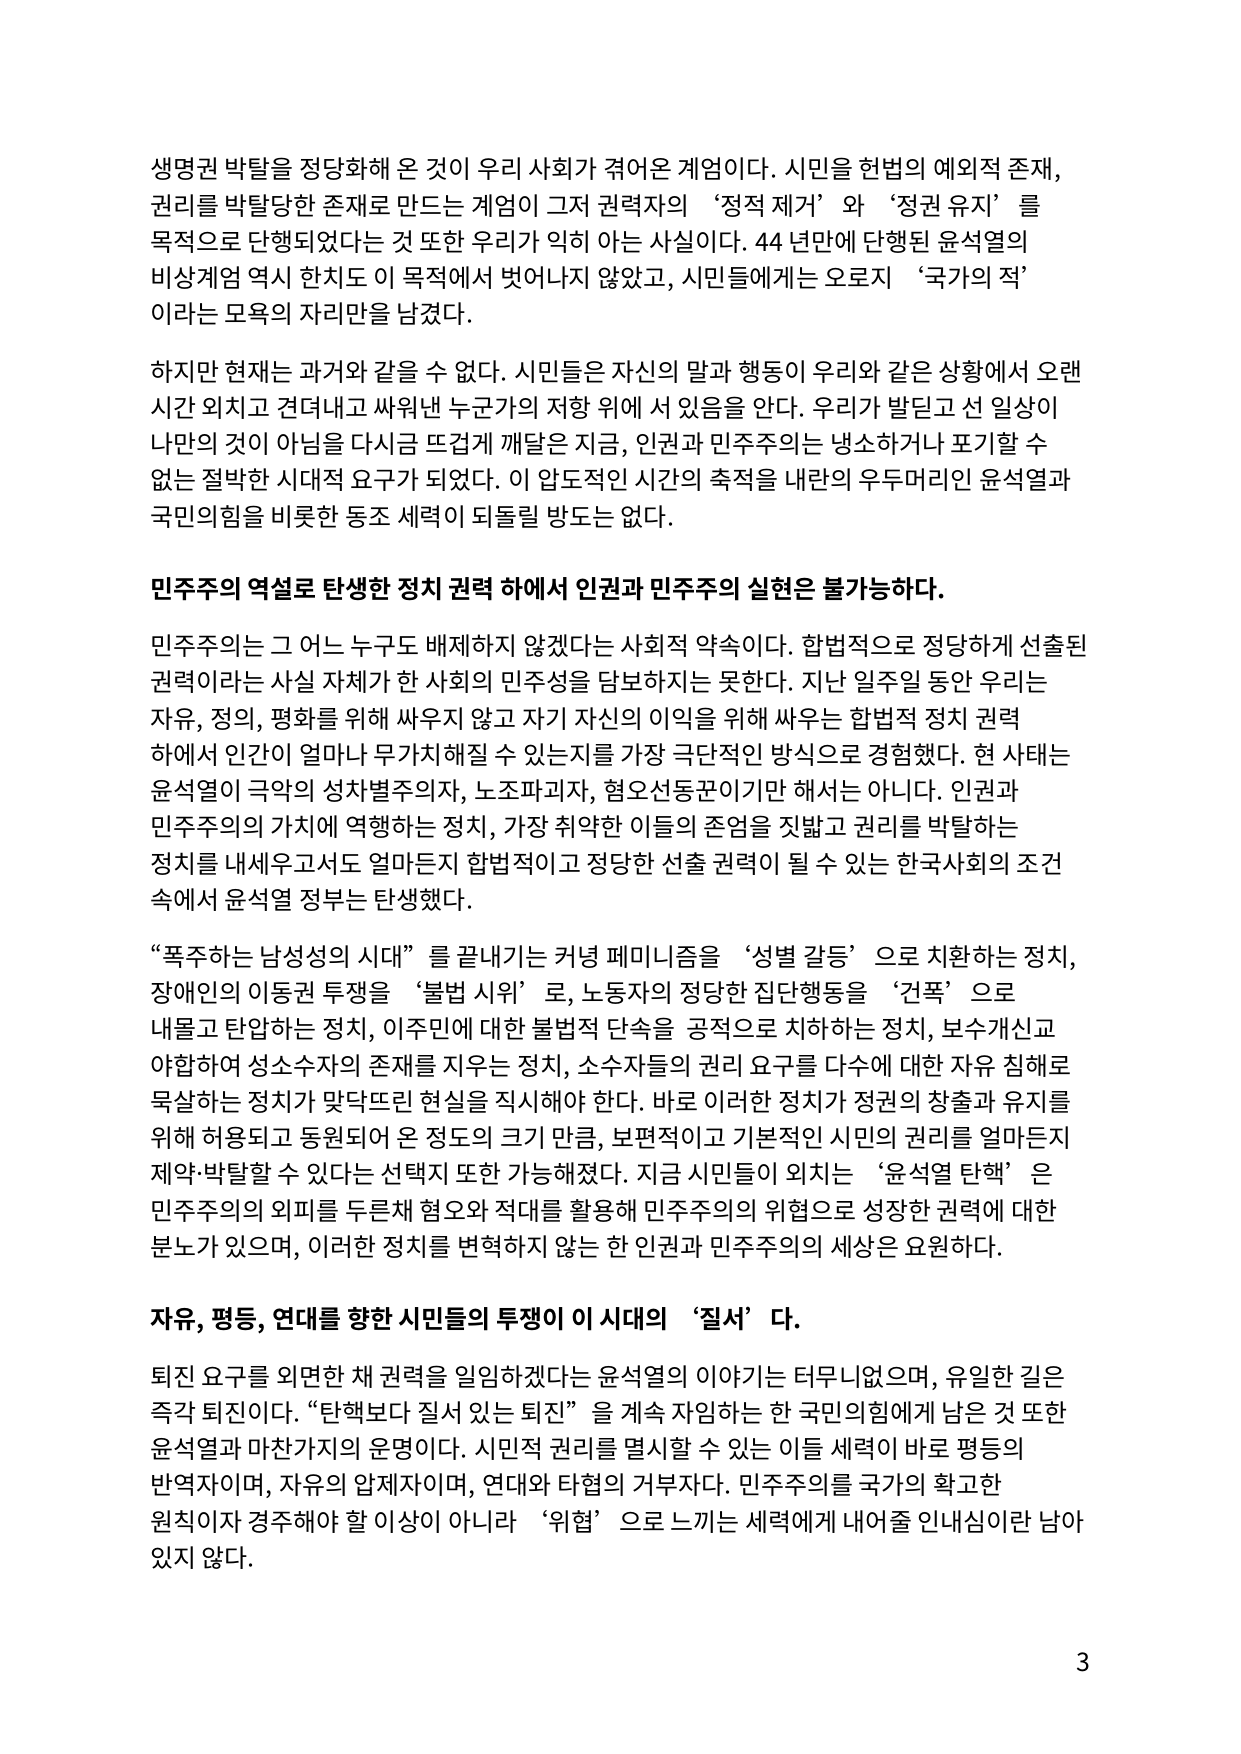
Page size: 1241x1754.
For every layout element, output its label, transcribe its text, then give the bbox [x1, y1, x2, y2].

text “폭주하는 남성성의 시대”를 끝내기는 커녕 페미니즘을 ‘성별 갈등’으로 치환하는 정치, 장애인의 이동권 투쟁을 ‘불법 시위’로, 노동자의 정당한 집단행동을 ‘건폭’으로 내몰고 탄압하는 정치, 이주민에 대한 불법적 단속을 공적으로 치하하는 정치, 보수개신교 야합하여 성소수자의 존재를 지우는 정치, 소수자들의 권리 요구를 다수에 대한 자유 침해로 묵살하는 정치가 맞닥뜨린 현실을 직시해야 한다. 바로 이러한 정치가 정권의 창출과 유지를 위해 허용되고 동원되어 온 정도의 크기 만큼, 보편적이고 기본적인 시민의 권리를 얼마든지 제약·박탈할 수 있다는 선택지 또한 가능해졌다. 지금 시민들이 외치는 ‘윤석열 탄핵’은 민주주의의 외피를 두른채 혐오와 적대를 활용해 민주주의의 위협으로 성장한 권력에 대한 분노가 있으며, 이러한 정치를 변혁하지 않는 한 인권과 민주주의의 세상은 요원하다. [150, 937, 1090, 1264]
text 민주주의 역설로 탄생한 정치 권력 하에서 인권과 민주주의 실현은 불가능하다. [150, 569, 1090, 606]
text 퇴진 요구를 외면한 채 권력을 일임하겠다는 윤석열의 이야기는 터무니없으며, 유일한 길은 즉각 퇴진이다. “탄핵보다 질서 있는 퇴진”을 계속 자임하는 한 국민의힘에게 남은 것 또한 윤석열과 마찬가지의 운명이다. 시민적 권리를 멸시할 수 있는 이들 세력이 바로 평등의 반역자이며, 자유의 압제자이며, 연대와 타협의 거부자다. 민주주의를 국가의 확고한 원칙이자 경주해야 할 이상이 아니라 ‘위협’으로 느끼는 세력에게 내어줄 인내심이란 남아 있지 않다. [150, 1357, 1090, 1574]
text 하지만 현재는 과거와 같을 수 없다. 시민들은 자신의 말과 행동이 우리와 같은 상황에서 오랜 시간 외치고 견뎌내고 싸워낸 누군가의 저항 위에 서 있음을 안다. 우리가 발딛고 선 일상이 나만의 것이 아님을 다시금 뜨겁게 깨달은 지금, 인권과 민주주의는 냉소하거나 포기할 수 없는 절박한 시대적 요구가 되었다. 이 압도적인 시간의 축적을 내란의 우두머리인 윤석열과 국민의힘을 비롯한 동조 세력이 되돌릴 방도는 없다. [150, 352, 1090, 533]
text 민주주의는 그 어느 누구도 배제하지 않겠다는 사회적 약속이다. 합법적으로 정당하게 선출된 권력이라는 사실 자체가 한 사회의 민주성을 담보하지는 못한다. 지난 일주일 동안 우리는 자유, 정의, 평화를 위해 싸우지 않고 자기 자신의 이익을 위해 싸우는 합법적 정치 권력 하에서 인간이 얼마나 무가치해질 수 있는지를 가장 극단적인 방식으로 경험했다. 현 사태는 윤석열이 극악의 성차별주의자, 노조파괴자, 혐오선동꾼이기만 해서는 아니다. 인권과 민주주의의 가치에 역행하는 정치, 가장 취약한 이들의 존엄을 짓밟고 권리를 박탈하는 정치를 내세우고서도 얼마든지 합법적이고 정당한 선출 권력이 될 수 있는 한국사회의 조건 속에서 윤석열 정부는 탄생했다. [150, 627, 1090, 917]
text 생명권 박탈을 정당화해 온 것이 우리 사회가 겪어온 계엄이다. 시민을 헌법의 예외적 존재, 권리를 박탈당한 존재로 만드는 계엄이 그저 권력자의 ‘정적 제거’와 ‘정권 유지’를 목적으로 단행되었다는 것 또한 우리가 익히 아는 사실이다. 44년만에 단행된 윤석열의 비상계엄 역시 한치도 이 목적에서 벗어나지 않았고, 시민들에게는 오로지 ‘국가의 적’이라는 모욕의 자리만을 남겼다. [150, 150, 1090, 331]
text 자유, 평등, 연대를 향한 시민들의 투쟁이 이 시대의 ‘질서’다. [150, 1300, 1090, 1336]
